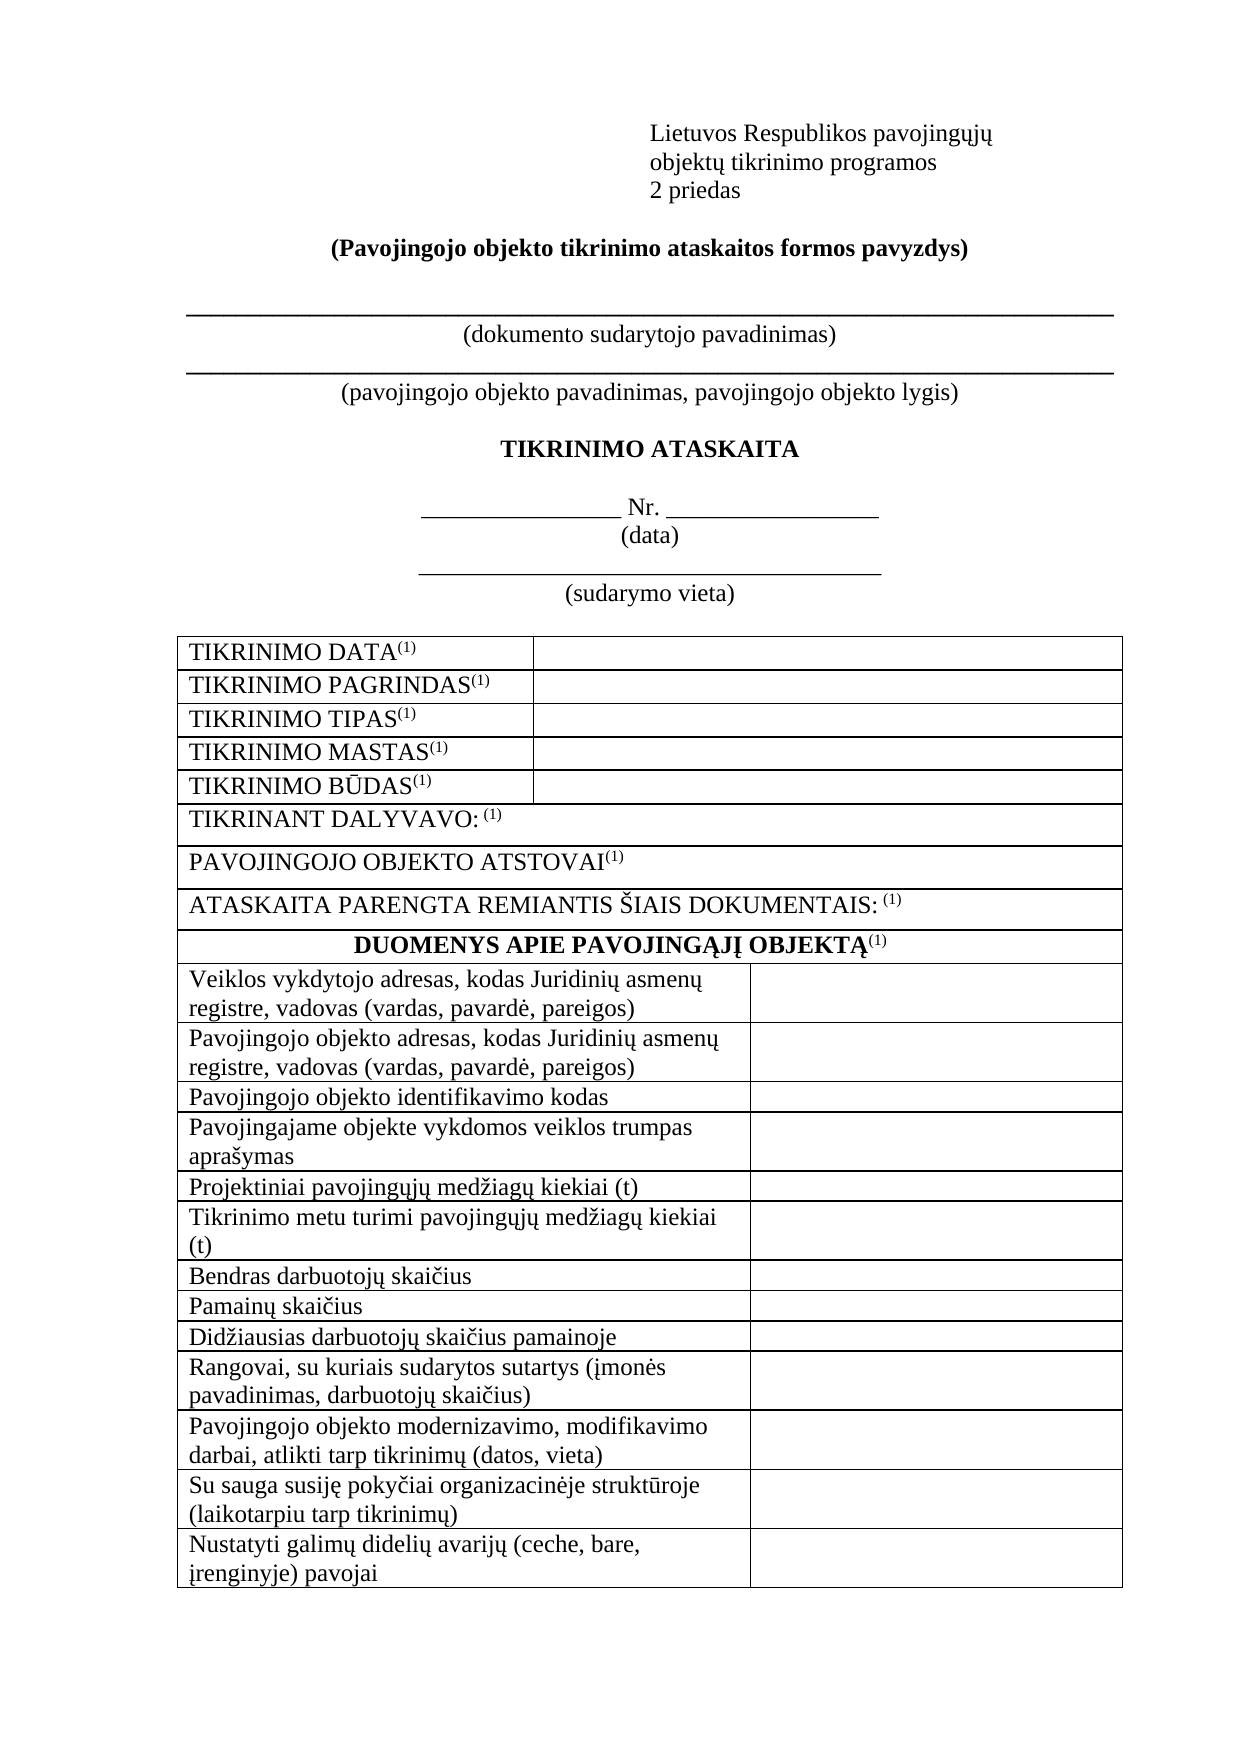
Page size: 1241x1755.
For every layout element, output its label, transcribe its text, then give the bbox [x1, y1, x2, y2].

table_cell [1063, 805, 1122, 845]
text TIKRINIMO ATASKAITA [177, 434, 1122, 463]
table_cell [534, 738, 1122, 769]
table_cell [751, 1113, 1122, 1170]
table_cell Bendras darbuotojų skaičius [178, 1261, 750, 1290]
table_cell Pavojingojo objekto adresas, kodas Juridinių asmenų registre, vadovas (vardas, pavardė, pareigos) [178, 1023, 750, 1081]
table_cell [1063, 931, 1122, 962]
table_cell Tikrinimo metu turimi pavojingųjų medžiagų kiekiai (t) [178, 1202, 750, 1259]
text _ [177, 291, 1122, 319]
text 2 priedas [649, 176, 1122, 204]
table_cell Didžiausias darbuotojų skaičius pamainoje [178, 1322, 750, 1350]
table_cell [751, 1023, 1122, 1081]
table_header TIKRINIMO DATA(1) [178, 637, 533, 669]
table_cell [751, 1411, 1122, 1468]
table_cell TIKRINANT DALYVAVO: (1) [178, 805, 1063, 845]
table_cell Pavojingojo objekto modernizavimo, modifikavimo darbai, atlikti tarp tikrinimų (datos, vieta) [178, 1411, 750, 1468]
table_cell [751, 1082, 1122, 1111]
table_cell Nustatyti galimų didelių avarijų (ceche, bare, įrenginyje) pavojai [178, 1529, 750, 1587]
text objektų tikrinimo programos [649, 147, 1122, 176]
table_cell Pamainų skaičius [178, 1291, 750, 1320]
text _____________________________________ [177, 549, 1122, 578]
text (Pavojingojo objekto tikrinimo ataskaitos formos pavyzdys) [177, 233, 1122, 262]
table_cell [751, 964, 1122, 1022]
table_cell Rangovai, su kuriais sudarytos sutartys (įmonės pavadinimas, darbuotojų skaičius) [178, 1352, 750, 1409]
table_cell [751, 1172, 1122, 1200]
table_cell [534, 671, 1122, 702]
table_cell Su sauga susiję pokyčiai organizacinėje struktūroje (laikotarpiu tarp tikrinimų) [178, 1470, 750, 1527]
table_cell Pavojingajame objekte vykdomos veiklos trumpas aprašymas [178, 1113, 750, 1170]
table_cell TIKRINIMO MASTAS(1) [178, 738, 533, 769]
table_cell DUOMENYS APIE PAVOJINGĄJĮ OBJEKTĄ(1) [178, 931, 1063, 962]
table_cell Veiklos vykdytojo adresas, kodas Juridinių asmenų registre, vadovas (vardas, pavardė, pareigos) [178, 964, 750, 1022]
text (sudarymo vieta) [177, 578, 1122, 607]
table_cell [534, 771, 1122, 803]
table_cell [1063, 890, 1122, 929]
text (pavojingojo objekto pavadinimas, pavojingojo objekto lygis) [177, 377, 1122, 406]
table_cell TIKRINIMO TIPAS(1) [178, 704, 533, 736]
table_header [534, 637, 1122, 669]
text (dokumento sudarytojo pavadinimas) [177, 319, 1122, 348]
table_cell [751, 1470, 1122, 1527]
table_cell [751, 1202, 1122, 1259]
table_cell ATASKAITA PARENGTA REMIANTIS ŠIAIS DOKUMENTAIS: (1) [178, 890, 1063, 929]
table_cell [1063, 847, 1122, 888]
table_cell [751, 1352, 1122, 1409]
table_cell [751, 1291, 1122, 1320]
table_cell TIKRINIMO PAGRINDAS(1) [178, 671, 533, 702]
text (data) [177, 521, 1122, 549]
table_cell [534, 704, 1122, 736]
table_cell TIKRINIMO BŪDAS(1) [178, 771, 533, 803]
table_cell Projektiniai pavojingųjų medžiagų kiekiai (t) [178, 1172, 750, 1200]
table_cell [751, 1261, 1122, 1290]
table_cell [751, 1322, 1122, 1350]
text ________________ Nr. _________________ [177, 492, 1122, 521]
text _ [177, 348, 1122, 377]
table_cell PAVOJINGOJO OBJEKTO ATSTOVAI(1) [178, 847, 1063, 888]
table_cell [751, 1529, 1122, 1587]
text Lietuvos Respublikos pavojingųjų [649, 118, 1122, 147]
table_cell Pavojingojo objekto identifikavimo kodas [178, 1082, 750, 1111]
